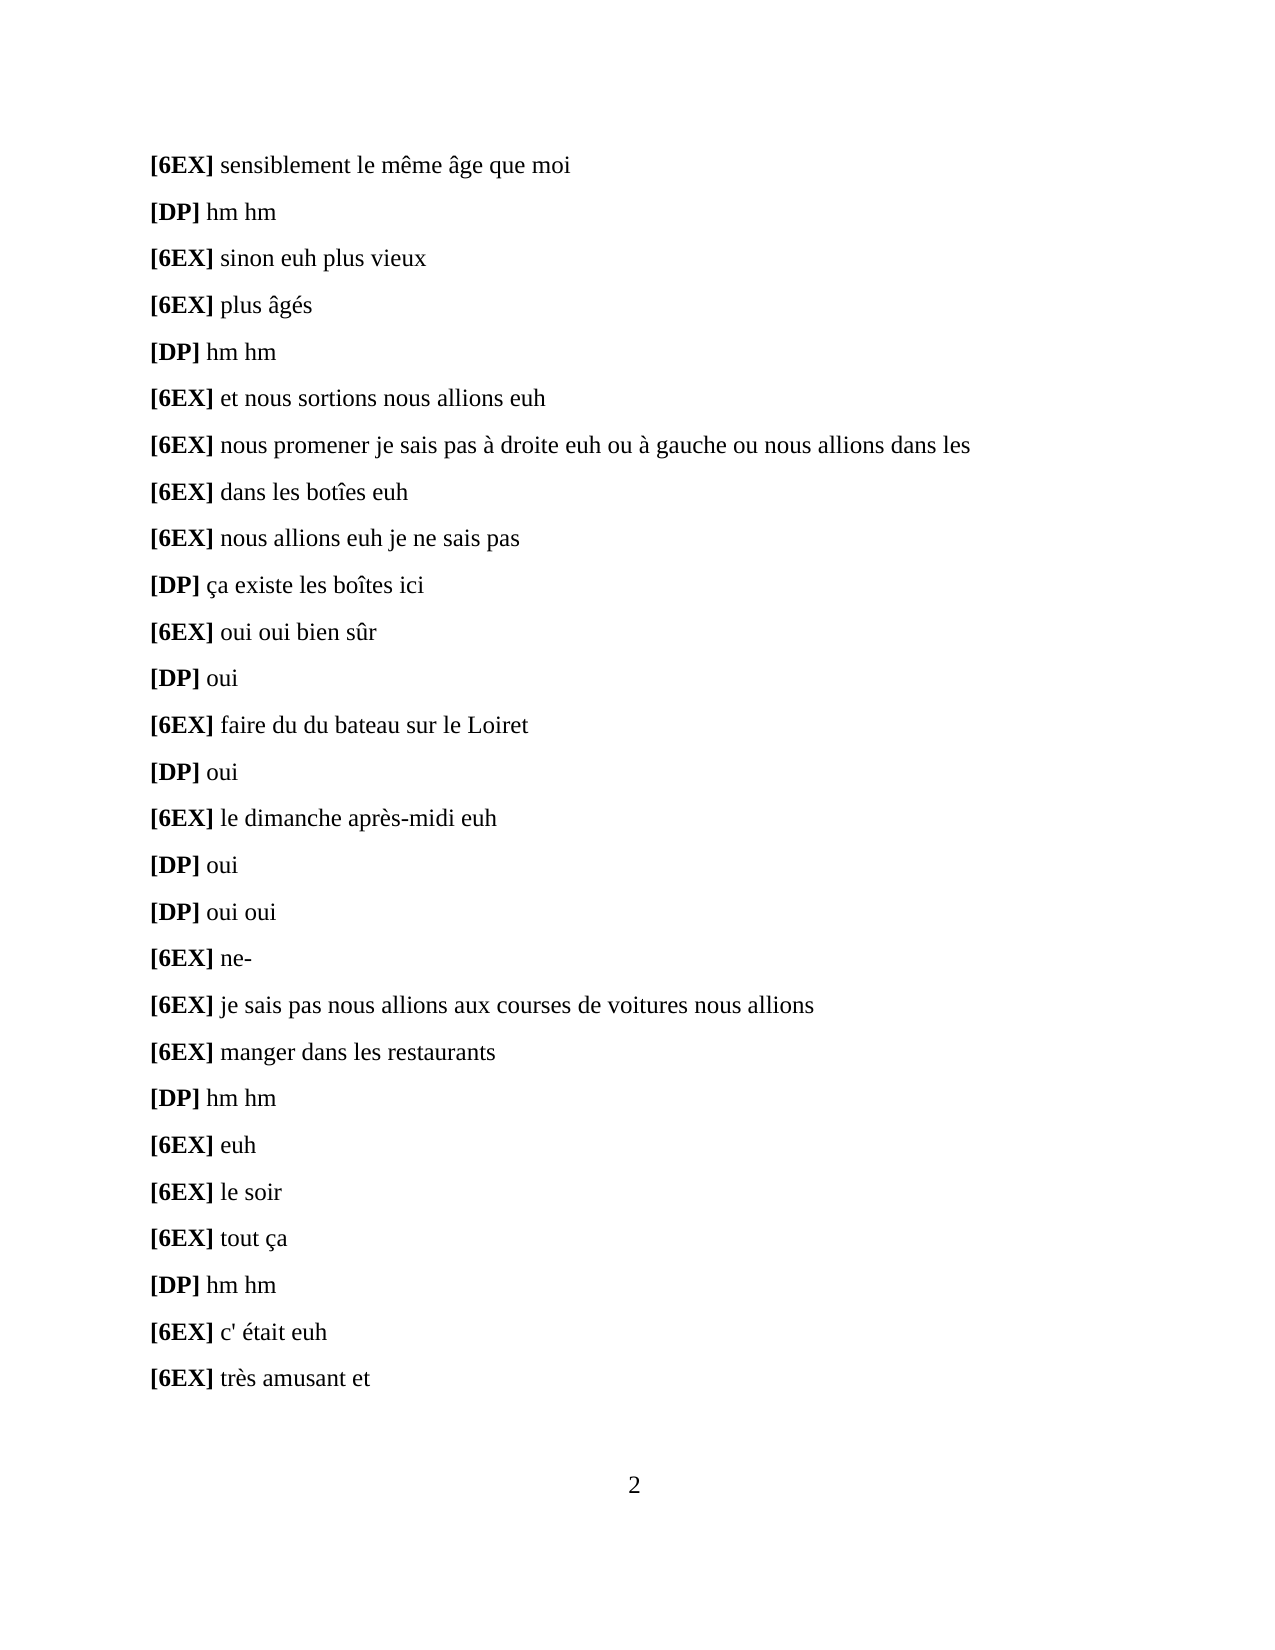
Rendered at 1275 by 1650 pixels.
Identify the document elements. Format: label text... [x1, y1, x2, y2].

text [6EX] euh [150, 1130, 1125, 1159]
text [DP] hm hm [150, 197, 1125, 225]
text [6EX] sensiblement le même âge que moi [150, 150, 1125, 179]
text [6EX] tout ça [150, 1223, 1125, 1252]
text [DP] oui [150, 757, 1125, 785]
text [6EX] nous allions euh je ne sais pas [150, 523, 1125, 552]
text [6EX] le soir [150, 1177, 1125, 1205]
text [6EX] le dimanche après-midi euh [150, 803, 1125, 832]
text [6EX] plus âgés [150, 290, 1125, 319]
text [6EX] nous promener je sais pas à droite euh ou à gauche ou nous allions dans les [150, 430, 1125, 459]
text [DP] oui oui [150, 897, 1125, 925]
text [6EX] faire du du bateau sur le Loiret [150, 710, 1125, 739]
text [6EX] manger dans les restaurants [150, 1037, 1125, 1065]
text [6EX] sinon euh plus vieux [150, 243, 1125, 272]
text [6EX] dans les botîes euh [150, 477, 1125, 505]
text [DP] hm hm [150, 1083, 1125, 1112]
text [DP] ça existe les boîtes ici [150, 570, 1125, 599]
text [6EX] oui oui bien sûr [150, 617, 1125, 645]
text [DP] hm hm [150, 1270, 1125, 1299]
text [6EX] c' était euh [150, 1317, 1125, 1345]
text [DP] oui [150, 850, 1125, 879]
text [DP] oui [150, 663, 1125, 692]
text [6EX] très amusant et [150, 1363, 1125, 1392]
text [6EX] je sais pas nous allions aux courses de voitures nous allions [150, 990, 1125, 1019]
text [6EX] ne- [150, 943, 1125, 972]
text [6EX] et nous sortions nous allions euh [150, 383, 1125, 412]
text [DP] hm hm [150, 337, 1125, 365]
